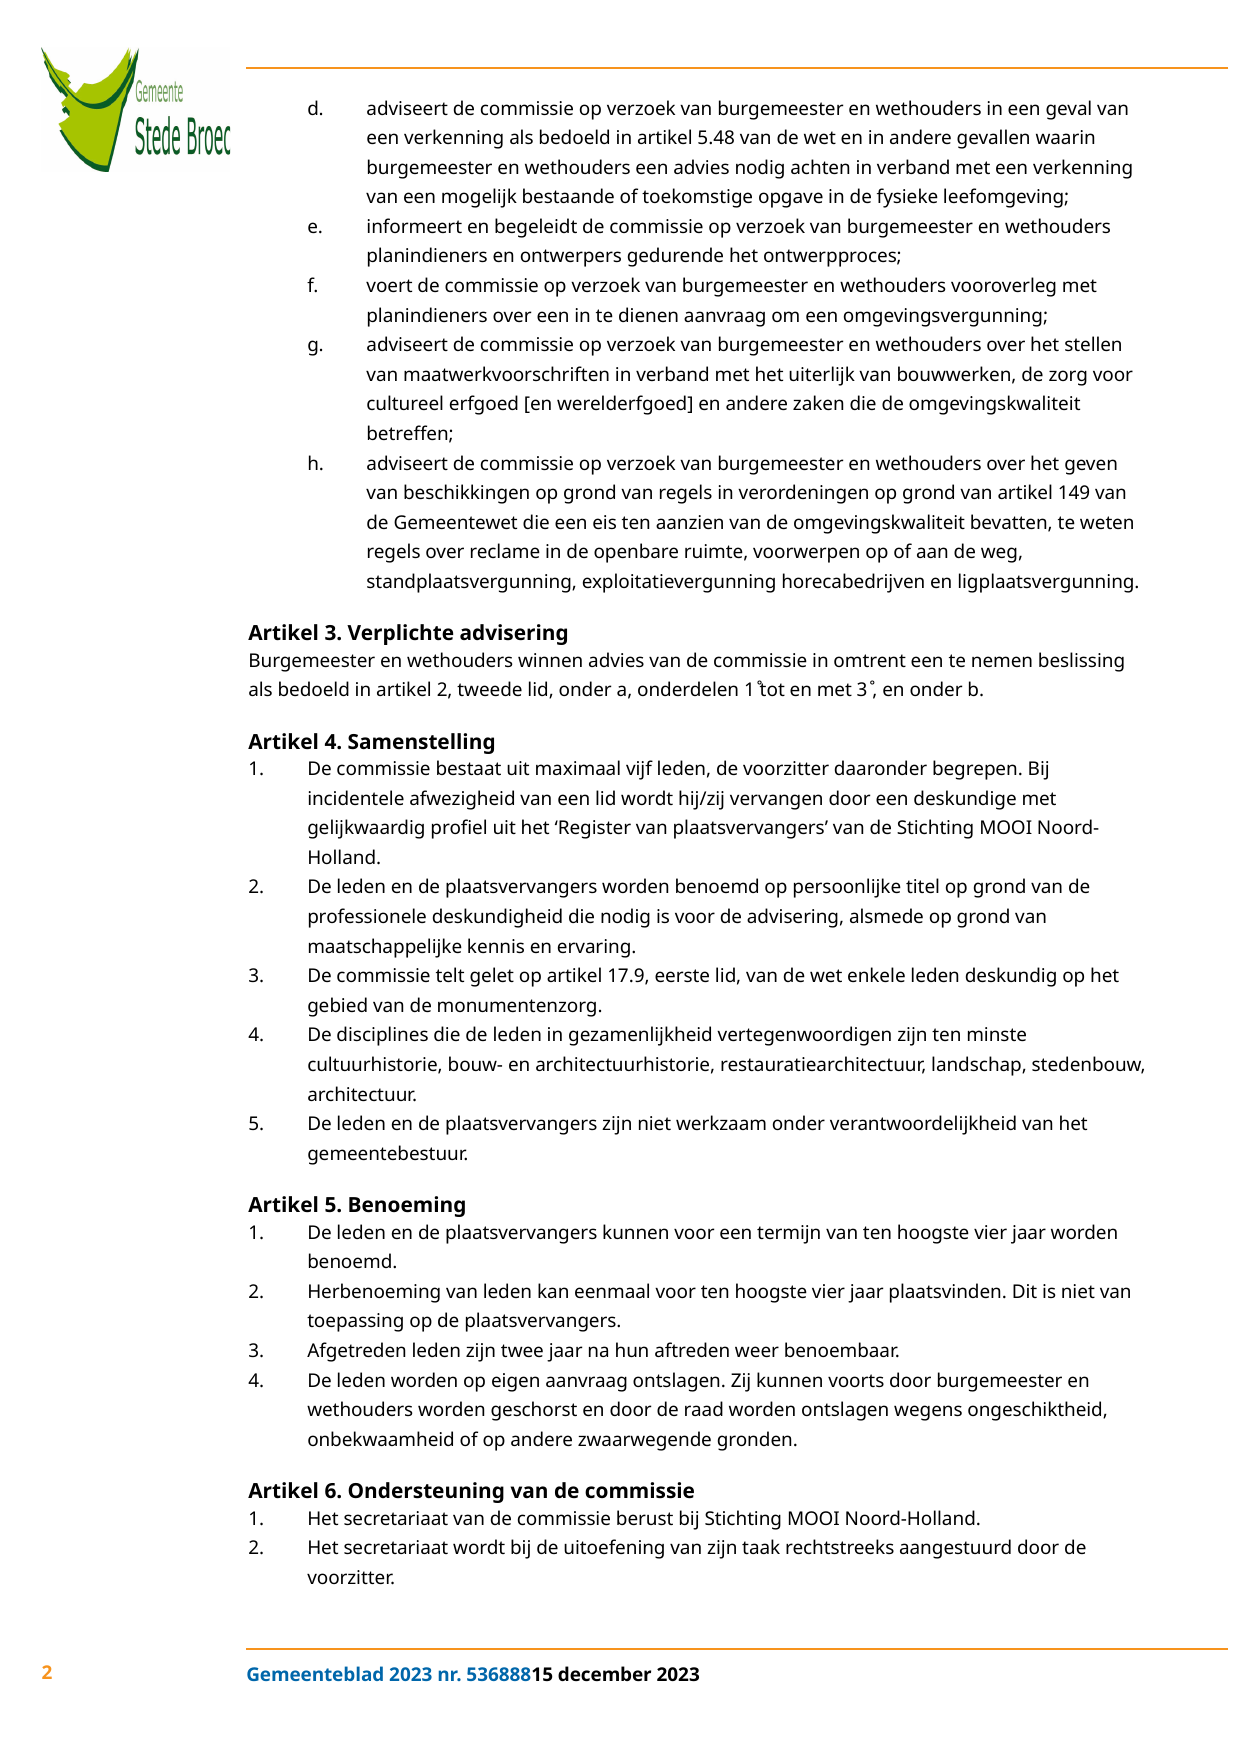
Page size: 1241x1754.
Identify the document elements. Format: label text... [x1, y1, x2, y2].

list Het secretariaat wordt bij de uitoefening van zijn taak rechtstreeks aangestuurd door de voorzitter. [248, 1534, 1152, 1590]
list De commissie bestaat uit maximaal vijf leden, de voorzitter daaronder begrepen. Bij incidentele afwezigheid van een lid wordt hij/zij vervangen door een deskundige met gelijkwaardig profiel uit het ‘Register van plaatsvervangers’ van de Stichting MOOI Noord-Holland. [248, 755, 1152, 870]
text Artikel 6. Ondersteuning van de commissie [248, 1476, 1152, 1505]
list adviseert de commissie op verzoek van burgemeester en wethouders in een geval van een verkenning als bedoeld in artikel 5.48 van de wet en in andere gevallen waarin burgemeester en wethouders een advies nodig achten in verband met een verkenning van een mogelijk bestaande of toekomstige opgave in de fysieke leefomgeving; [307, 95, 1152, 209]
list De leden worden op eigen aanvraag ontslagen. Zij kunnen voorts door burgemeester en wethouders worden geschorst en door de raad worden ontslagen wegens ongeschiktheid, onbekwaamheid of op andere zwaarwegende gronden. [248, 1367, 1152, 1452]
list De commissie telt gelet op artikel 17.9, eerste lid, van de wet enkele leden deskundig op het gebied van de monumentenzorg. [248, 962, 1152, 1018]
text Artikel 3. Verplichte advisering [248, 618, 1152, 647]
list De leden en de plaatsvervangers zijn niet werkzaam onder verantwoordelijkheid van het gemeentebestuur. [248, 1110, 1152, 1166]
picture [41, 47, 231, 172]
list informeert en begeleidt de commissie op verzoek van burgemeester en wethouders planindieners en ontwerpers gedurende het ontwerpproces; [307, 213, 1152, 268]
list Het secretariaat van de commissie berust bij Stichting MOOI Noord-Holland. [248, 1505, 1152, 1531]
list De leden en de plaatsvervangers kunnen voor een termijn van ten hoogste vier jaar worden benoemd. [248, 1219, 1152, 1274]
list De leden en de plaatsvervangers worden benoemd op persoonlijke titel op grond van de professionele deskundigheid die nodig is voor de advisering, alsmede op grond van maatschappelijke kennis en ervaring. [248, 874, 1152, 959]
text Artikel 4. Samenstelling [248, 727, 1152, 755]
list De disciplines die de leden in gezamenlijkheid vertegenwoordigen zijn ten minste cultuurhistorie, bouw- en architectuurhistorie, restauratiearchitectuur, landschap, stedenbouw, architectuur. [248, 1022, 1152, 1107]
text Artikel 5. Benoeming [248, 1190, 1152, 1219]
list Herbenoeming van leden kan eenmaal voor ten hoogste vier jaar plaatsvinden. Dit is niet van toepassing op de plaatsvervangers. [248, 1278, 1152, 1333]
list adviseert de commissie op verzoek van burgemeester en wethouders over het stellen van maatwerkvoorschriften in verband met het uiterlijk van bouwwerken, de zorg voor cultureel erfgoed [en werelderfgoed] en andere zaken die de omgevingskwaliteit betreffen; [307, 331, 1152, 446]
list adviseert de commissie op verzoek van burgemeester en wethouders over het geven van beschikkingen op grond van regels in verordeningen op grond van artikel 149 van de Gemeentewet die een eis ten aanzien van de omgevingskwaliteit bevatten, te weten regels over reclame in de openbare ruimte, voorwerpen op of aan de weg, standplaatsvergunning, exploitatievergunning horecabedrijven en ligplaatsvergunning. [307, 450, 1152, 594]
list Afgetreden leden zijn twee jaar na hun aftreden weer benoembaar. [248, 1337, 1152, 1363]
text Burgemeester en wethouders winnen advies van de commissie in omtrent een te nemen beslissing als bedoeld in artikel 2, tweede lid, onder a, onderdelen 1 ̊tot en met 3 ̊, en onder b. [248, 647, 1152, 702]
list voert de commissie op verzoek van burgemeester en wethouders vooroverleg met planindieners over een in te dienen aanvraag om een omgevingsvergunning; [307, 272, 1152, 328]
